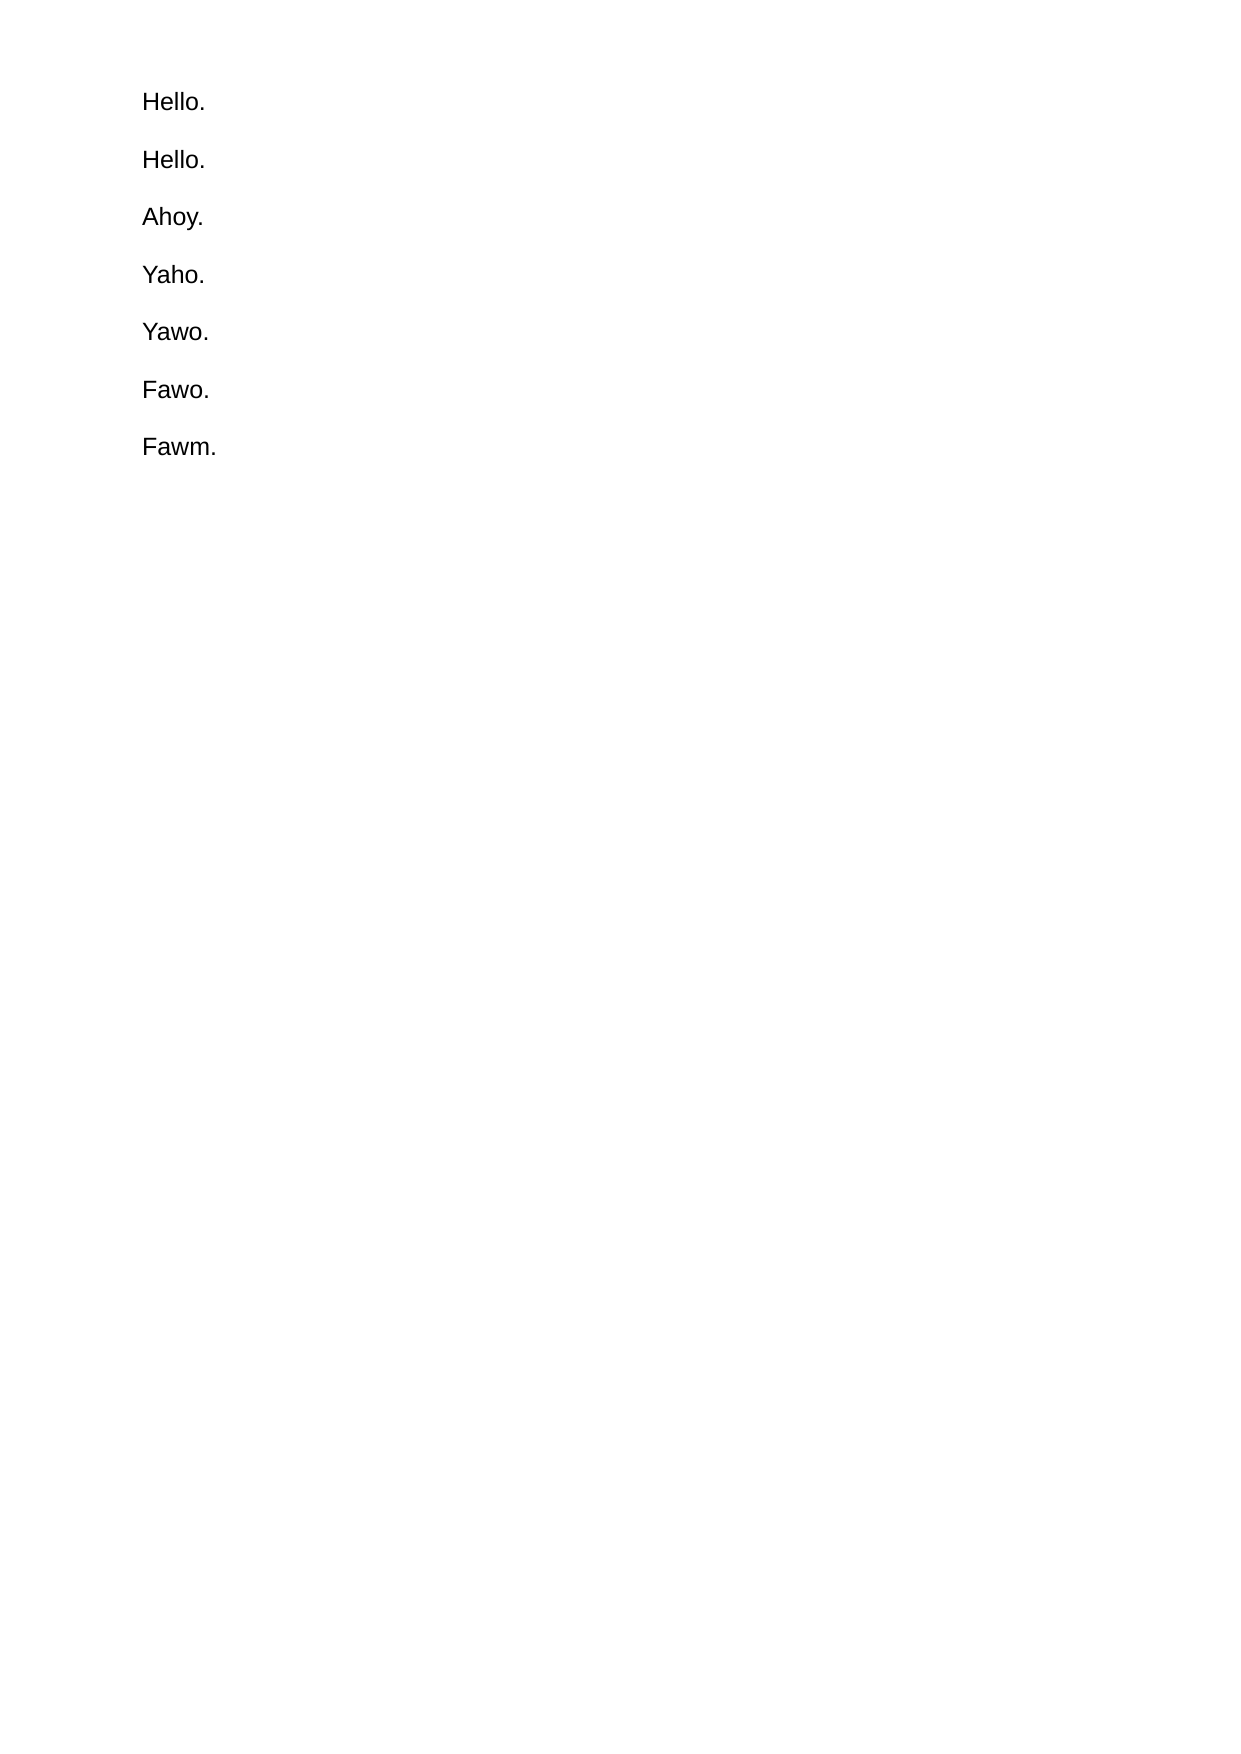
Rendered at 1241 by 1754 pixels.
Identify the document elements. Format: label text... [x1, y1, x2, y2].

text Yaho. [142, 260, 1182, 288]
text Hello. [142, 87, 1182, 116]
text Ahoy. [142, 202, 1182, 231]
text Yawo. [142, 317, 1182, 346]
text Fawm. [142, 432, 1182, 461]
text Fawo. [142, 375, 1182, 403]
text Hello. [142, 145, 1182, 173]
